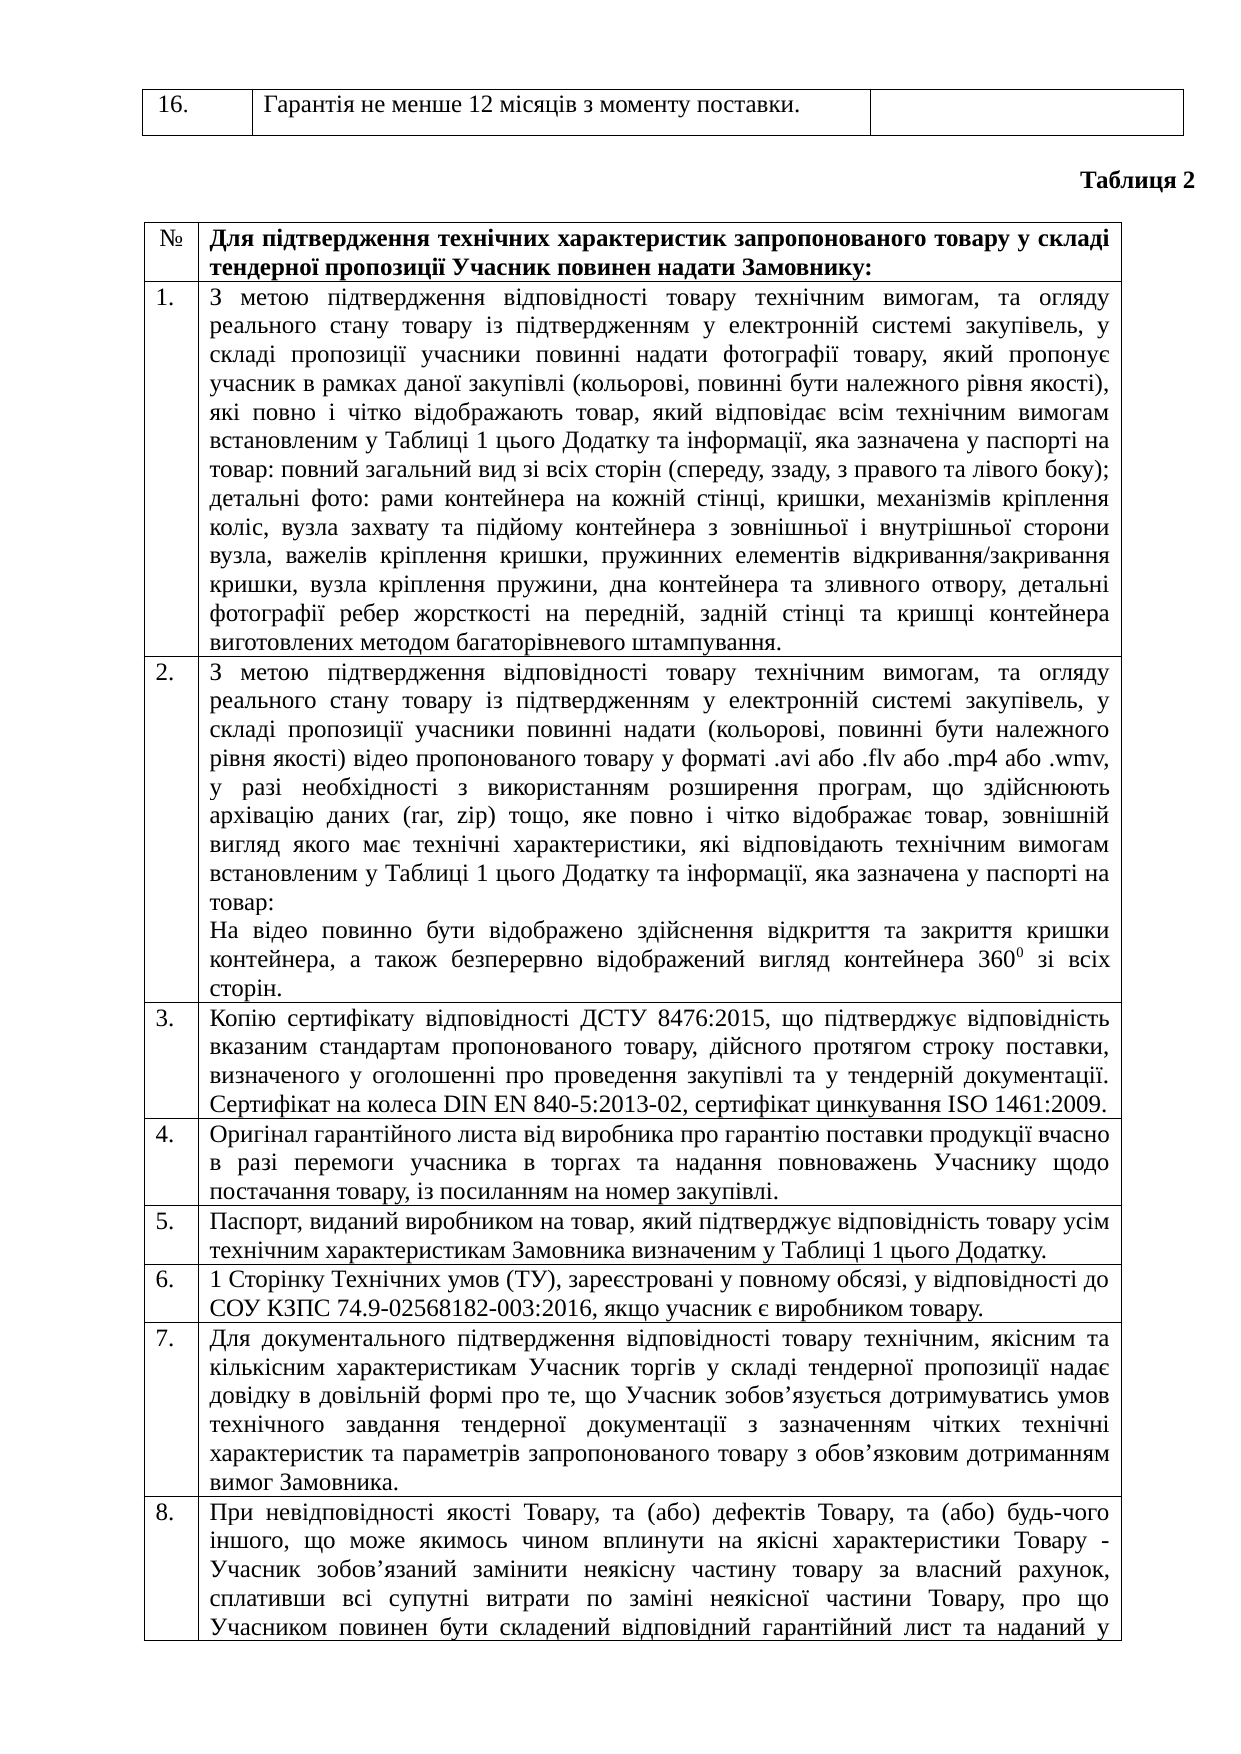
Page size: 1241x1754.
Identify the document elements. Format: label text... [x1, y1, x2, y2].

table_cell Оригінал гарантійного листа від виробника про гарантію поставки продукції вчасно в разі перемоги учасника в торгах та надання повноважень Учаснику щодо постачання товару, із посиланням на номер закупівлі. [199, 1119, 1121, 1205]
table_cell 5. [145, 1206, 198, 1263]
table_cell 3. [145, 1003, 198, 1118]
table_cell 1 Сторінку Технічних умов (ТУ), зареєстровані у повному обсязі, у відповідності до СОУ КЗПС 74.9-02568182-003:2016, якщо учасник є виробником товару. [199, 1265, 1121, 1322]
table_cell З метою підтвердження відповідності товару технічним вимогам, та огляду реального стану товару із підтвердженням у електронній системі закупівель, у складі пропозиції учасники повинні надати (кольорові, повинні бути належного рівня якості) відео пропонованого товару у форматі .avi або .flv або .mp4 або .wmv, у разі необхідності з використанням розширення програм, що здійснюють архівацію даних (rar, zip) тощо, яке повно і чітко відображає товар, зовнішній вигляд якого має технічні характеристики, які відповідають технічним вимогам встановленим у Таблиці 1 цього Додатку та інформації, яка зазначена у паспорті на товар: На відео повинно бути відображено здійснення відкриття та закриття кришки контейнера, а також безперервно відображений вигляд контейнера 3600 зі всіх сторін. [199, 657, 1121, 1002]
text Таблиця 2 [148, 165, 1196, 193]
table_cell 6. [145, 1265, 198, 1322]
table_cell З метою підтвердження відповідності товару технічним вимогам, та огляду реального стану товару із підтвердженням у електронній системі закупівель, у складі пропозиції учасники повинні надати фотографії товару, який пропонує учасник в рамках даної закупівлі (кольорові, повинні бути належного рівня якості), які повно і чітко відображають товар, який відповідає всім технічним вимогам встановленим у Таблиці 1 цього Додатку та інформації, яка зазначена у паспорті на товар: повний загальний вид зі всіх сторін (спереду, ззаду, з правого та лівого боку); детальні фото: рами контейнера на кожній стінці, кришки, механізмів кріплення коліс, вузла захвату та підйому контейнера з зовнішньої і внутрішньої сторони вузла, важелів кріплення кришки, пружинних елементів відкривання/закривання кришки, вузла кріплення пружини, дна контейнера та зливного отвору, детальні фотографії ребер жорсткості на передній, задній стінці та кришці контейнера виготовлених методом багаторівневого штампування. [199, 282, 1121, 656]
table_cell [143, 90, 252, 135]
table_header Для підтвердження технічних характеристик запропонованого товару у складі тендерної пропозиції Учасник повинен надати Замовнику: [199, 223, 1121, 281]
table_header № [145, 223, 198, 281]
table_cell [871, 90, 1183, 135]
table_cell 1. [145, 282, 198, 656]
table_cell 8. [145, 1497, 198, 1640]
table_cell Гарантія не менше 12 місяців з моменту поставки. [253, 90, 870, 135]
table_cell Для документального підтвердження відповідності товару технічним, якісним та кількісним характеристикам Учасник торгів у складі тендерної пропозиції надає довідку в довільній формі про те, що Учасник зобов’язується дотримуватись умов технічного завдання тендерної документації з зазначенням чітких технічні характеристик та параметрів запропонованого товару з обов’язковим дотриманням вимог Замовника. [199, 1323, 1121, 1496]
table_cell Копію сертифікату відповідності ДСТУ 8476:2015, що підтверджує відповідність вказаним стандартам пропонованого товару, дійсного протягом строку поставки, визначеного у оголошенні про проведення закупівлі та у тендерній документації. Сертифікат на колеса DIN EN 840-5:2013-02, сертифікат цинкування ISO 1461:2009. [199, 1003, 1121, 1118]
table_cell Паспорт, виданий виробником на товар, який підтверджує відповідність товару усім технічним характеристикам Замовника визначеним у Таблиці 1 цього Додатку. [199, 1206, 1121, 1263]
table_cell 2. [145, 657, 198, 1002]
table_cell 7. [145, 1323, 198, 1496]
table_cell При невідповідності якості Товару, та (або) дефектів Товару, та (або) будь-чого іншого, що може якимось чином вплинути на якісні характеристики Товару - Учасник зобов’язаний замінити неякісну частину товару за власний рахунок, сплативши всі супутні витрати по заміні неякісної частини Товару, про що Учасником повинен бути складений відповідний гарантійний лист та наданий у [199, 1497, 1121, 1640]
table_cell 4. [145, 1119, 198, 1205]
